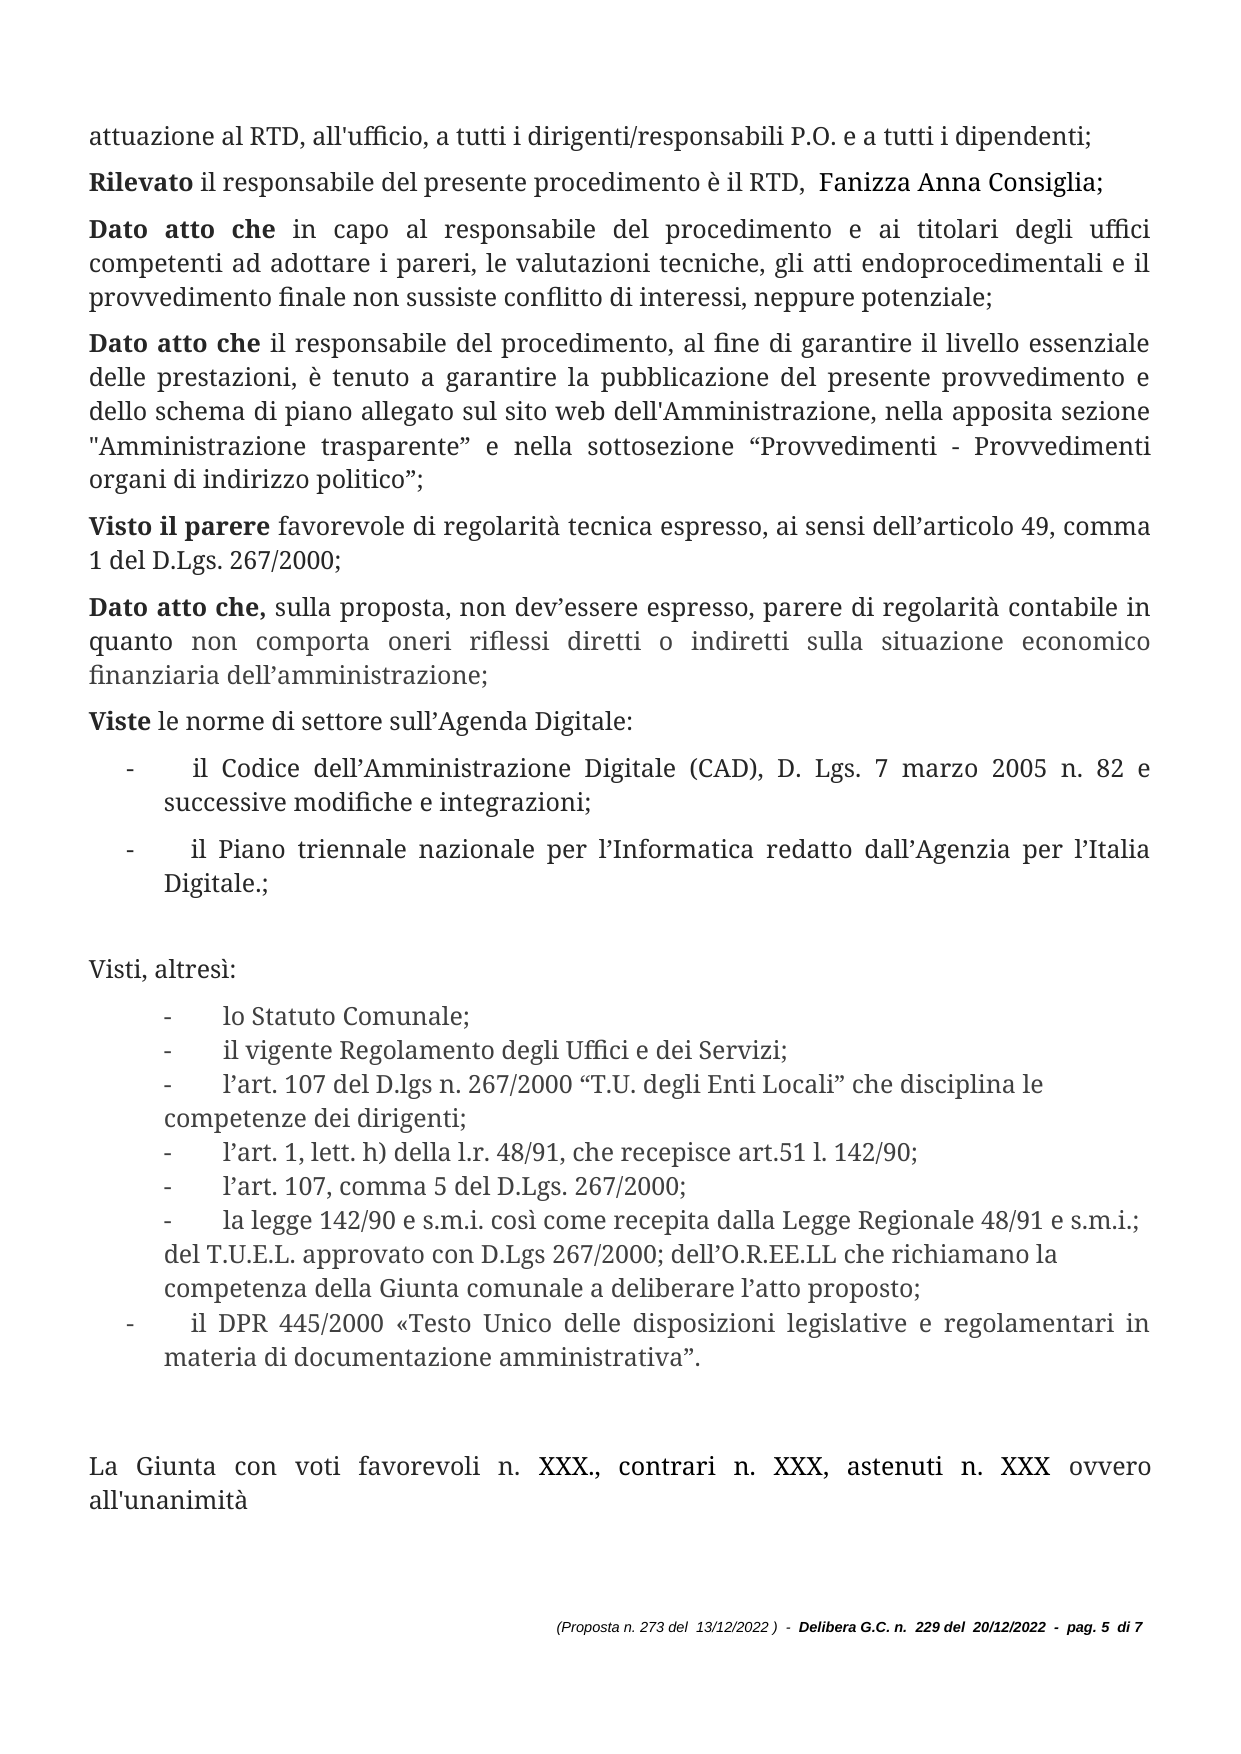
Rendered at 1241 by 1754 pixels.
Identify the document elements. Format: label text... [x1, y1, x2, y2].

text attuazione al RTD, all'ufficio, a tutti i dirigenti/responsabili P.O. e a tutti i dipendenti; [88, 118, 1152, 152]
text Dato atto che in capo al responsabile del procedimento e ai titolari degli uffici competenti ad adottare i pareri, le valutazioni tecniche, gli atti endoprocedimentali e il provvedimento finale non sussiste conflitto di interessi, neppure potenziale; [88, 211, 1152, 313]
text - il Piano triennale nazionale per l’Informatica redatto dall’Agenzia per l’Italia Digitale.; [126, 831, 1152, 899]
text - l’art. 107, comma 5 del D.Lgs. 267/2000; [163, 1169, 1152, 1203]
text - l’art. 107 del D.lgs n. 267/2000 “T.U. degli Enti Locali” che disciplina le competenze dei dirigenti; [163, 1067, 1152, 1135]
text Dato atto che il responsabile del procedimento, al fine di garantire il livello essenziale delle prestazioni, è tenuto a garantire la pubblicazione del presente provvedimento e dello schema di piano allegato sul sito web dell'Amministrazione, nella apposita sezione "Amministrazione trasparente” e nella sottosezione “Provvedimenti - Provvedimenti organi di indirizzo politico”; [88, 326, 1152, 496]
text - l’art. 1, lett. h) della l.r. 48/91, che recepisce art.51 l. 142/90; [163, 1135, 1152, 1169]
text - la legge 142/90 e s.m.i. così come recepita dalla Legge Regionale 48/91 e s.m.i.; del T.U.E.L. approvato con D.Lgs 267/2000; dell’O.R.EE.LL che richiamano la competenza della Giunta comunale a deliberare l’atto proposto; [163, 1203, 1152, 1305]
text - lo Statuto Comunale; [163, 999, 1152, 1033]
text Viste le norme di settore sull’Agenda Digitale: [88, 704, 1152, 738]
text La Giunta con voti favorevoli n. XXX., contrari n. XXX, astenuti n. XXX ovvero all'unanimità [88, 1448, 1152, 1516]
text Visto il parere favorevole di regolarità tecnica espresso, ai sensi dell’articolo 49, comma 1 del D.Lgs. 267/2000; [88, 509, 1152, 577]
text Rilevato il responsabile del presente procedimento è il RTD, Fanizza Anna Consiglia; [88, 165, 1152, 199]
text - il Codice dell’Amministrazione Digitale (CAD), D. Lgs. 7 marzo 2005 n. 82 e successive modifiche e integrazioni; [126, 751, 1152, 819]
text - il vigente Regolamento degli Uffici e dei Servizi; [163, 1033, 1152, 1067]
text Visti, altresì: [88, 952, 1152, 986]
text Dato atto che, sulla proposta, non dev’essere espresso, parere di regolarità contabile in quanto non comporta oneri riflessi diretti o indiretti sulla situazione economico finanziaria dell’amministrazione; [88, 589, 1152, 692]
text - il DPR 445/2000 «Testo Unico delle disposizioni legislative e regolamentari in materia di documentazione amministrativa”. [126, 1305, 1152, 1373]
